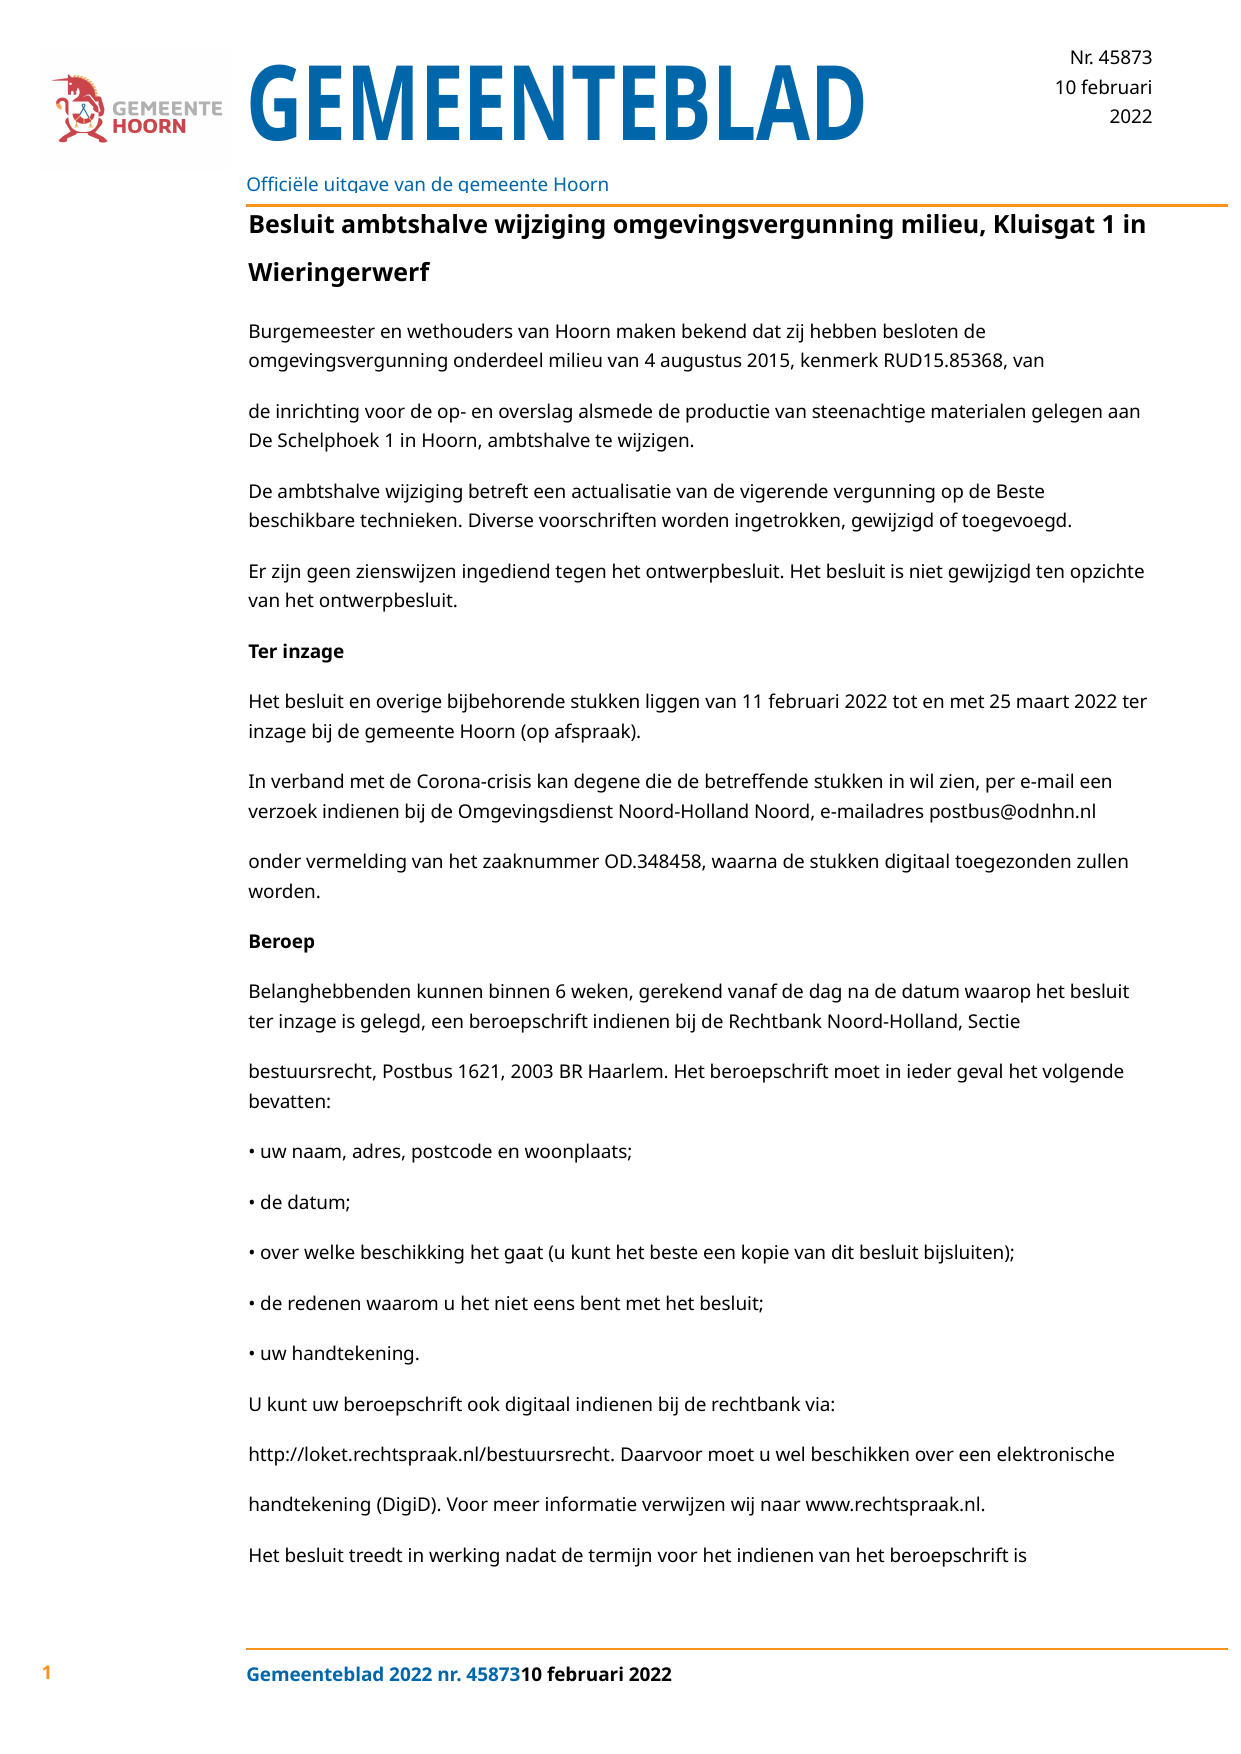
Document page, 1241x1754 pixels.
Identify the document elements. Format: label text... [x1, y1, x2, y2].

text • de redenen waarom u het niet eens bent met het besluit; [248, 1290, 1152, 1316]
text onder vermelding van het zaaknummer OD.348458, waarna de stukken digitaal toegezonden zullen worden. [248, 848, 1152, 904]
text • over welke beschikking het gaat (u kunt het beste een kopie van dit besluit bijsluiten); [248, 1239, 1152, 1265]
text • uw naam, adres, postcode en woonplaats; [248, 1139, 1152, 1164]
text De ambtshalve wijziging betreft een actualisatie van de vigerende vergunning op de Beste beschikbare technieken. Diverse voorschriften worden ingetrokken, gewijzigd of toegevoegd. [248, 478, 1152, 533]
text Belanghebbenden kunnen binnen 6 weken, gerekend vanaf de dag na de datum waarop het besluit ter inzage is gelegd, een beroepschrift indienen bij de Rechtbank Noord-Holland, Sectie [248, 979, 1152, 1034]
text bestuursrecht, Postbus 1621, 2003 BR Haarlem. Het beroepschrift moet in ieder geval het volgende bevatten: [248, 1059, 1152, 1114]
text • uw handtekening. [248, 1340, 1152, 1366]
text In verband met de Corona-crisis kan degene die de betreffende stukken in wil zien, per e-mail een verzoek indienen bij de Omgevingsdienst Noord-Holland Noord, e-mailadres postbus@odnhn.nl [248, 768, 1152, 824]
text de inrichting voor de op- en overslag alsmede de productie van steenachtige materialen gelegen aan De Schelphoek 1 in Hoorn, ambtshalve te wijzigen. [248, 398, 1152, 453]
text Er zijn geen zienswijzen ingediend tegen het ontwerpbesluit. Het besluit is niet gewijzigd ten opzichte van het ontwerpbesluit. [248, 558, 1152, 613]
text Ter inzage [248, 638, 1152, 664]
text Het besluit treedt in werking nadat de termijn voor het indienen van het beroepschrift is [248, 1542, 1152, 1568]
text U kunt uw beroepschrift ook digitaal indienen bij de rechtbank via: [248, 1391, 1152, 1417]
text handtekening (DigiD). Voor meer informatie verwijzen wij naar www.rechtspraak.nl. [248, 1492, 1152, 1517]
text http://loket.rechtspraak.nl/bestuursrecht. Daarvoor moet u wel beschikken over een elektronische [248, 1441, 1152, 1467]
text Burgemeester en wethouders van Hoorn maken bekend dat zij hebben besloten de omgevingsvergunning onderdeel milieu van 4 augustus 2015, kenmerk RUD15.85368, van [248, 318, 1152, 373]
picture [41, 47, 231, 172]
text Beroep [248, 928, 1152, 954]
text Het besluit en overige bijbehorende stukken liggen van 11 februari 2022 tot en met 25 maart 2022 ter inzage bij de gemeente Hoorn (op afspraak). [248, 688, 1152, 744]
text Besluit ambtshalve wijziging omgevingsvergunning milieu, Kluisgat 1 in Wieringerwerf [248, 207, 1152, 288]
text • de datum; [248, 1189, 1152, 1215]
